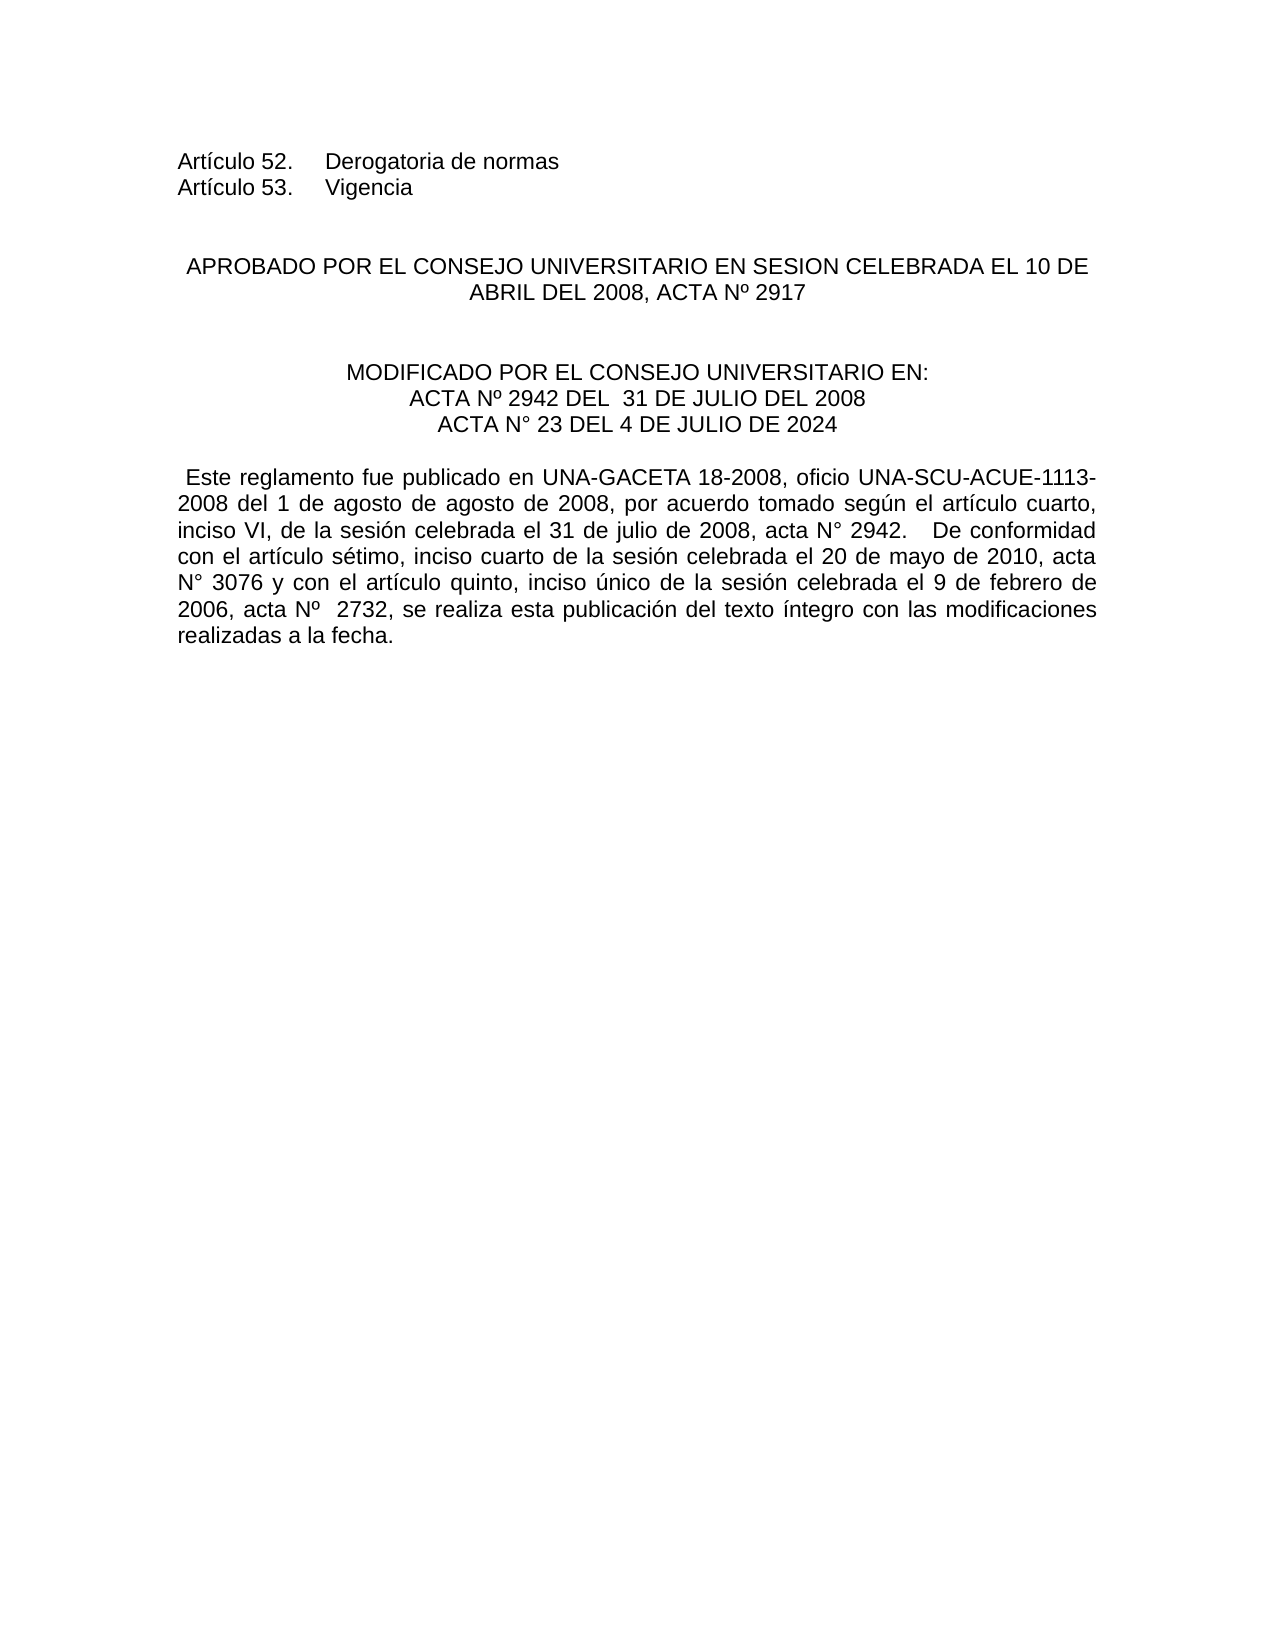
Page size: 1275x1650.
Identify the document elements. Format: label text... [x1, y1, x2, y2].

text Este reglamento fue publicado en UNA-GACETA 18-2008, oficio UNA-SCU-ACUE-1113-2008 del 1 de agosto de agosto de 2008, por acuerdo tomado según el artículo cuarto, inciso VI, de la sesión celebrada el 31 de julio de 2008, acta N° 2942. De conformidad con el artículo sétimo, inciso cuarto de la sesión celebrada el 20 de mayo de 2010, acta N° 3076 y con el artículo quinto, inciso único de la sesión celebrada el 9 de febrero de 2006, acta Nº 2732, se realiza esta publicación del texto íntegro con las modificaciones realizadas a la fecha. [177, 464, 1098, 648]
text MODIFICADO POR EL CONSEJO UNIVERSITARIO EN: [177, 358, 1098, 385]
text APROBADO POR EL CONSEJO UNIVERSITARIO EN SESION CELEBRADA EL 10 DE ABRIL DEL 2008, ACTA Nº 2917 [177, 253, 1098, 306]
subtitle Artículo 52. Derogatoria de normas [177, 148, 1098, 174]
subtitle Artículo 53. Vigencia [177, 174, 1098, 200]
text ACTA N° 23 DEL 4 DE JULIO DE 2024 [177, 411, 1098, 437]
text ACTA Nº 2942 DEL 31 DE JULIO DEL 2008 [177, 385, 1098, 411]
